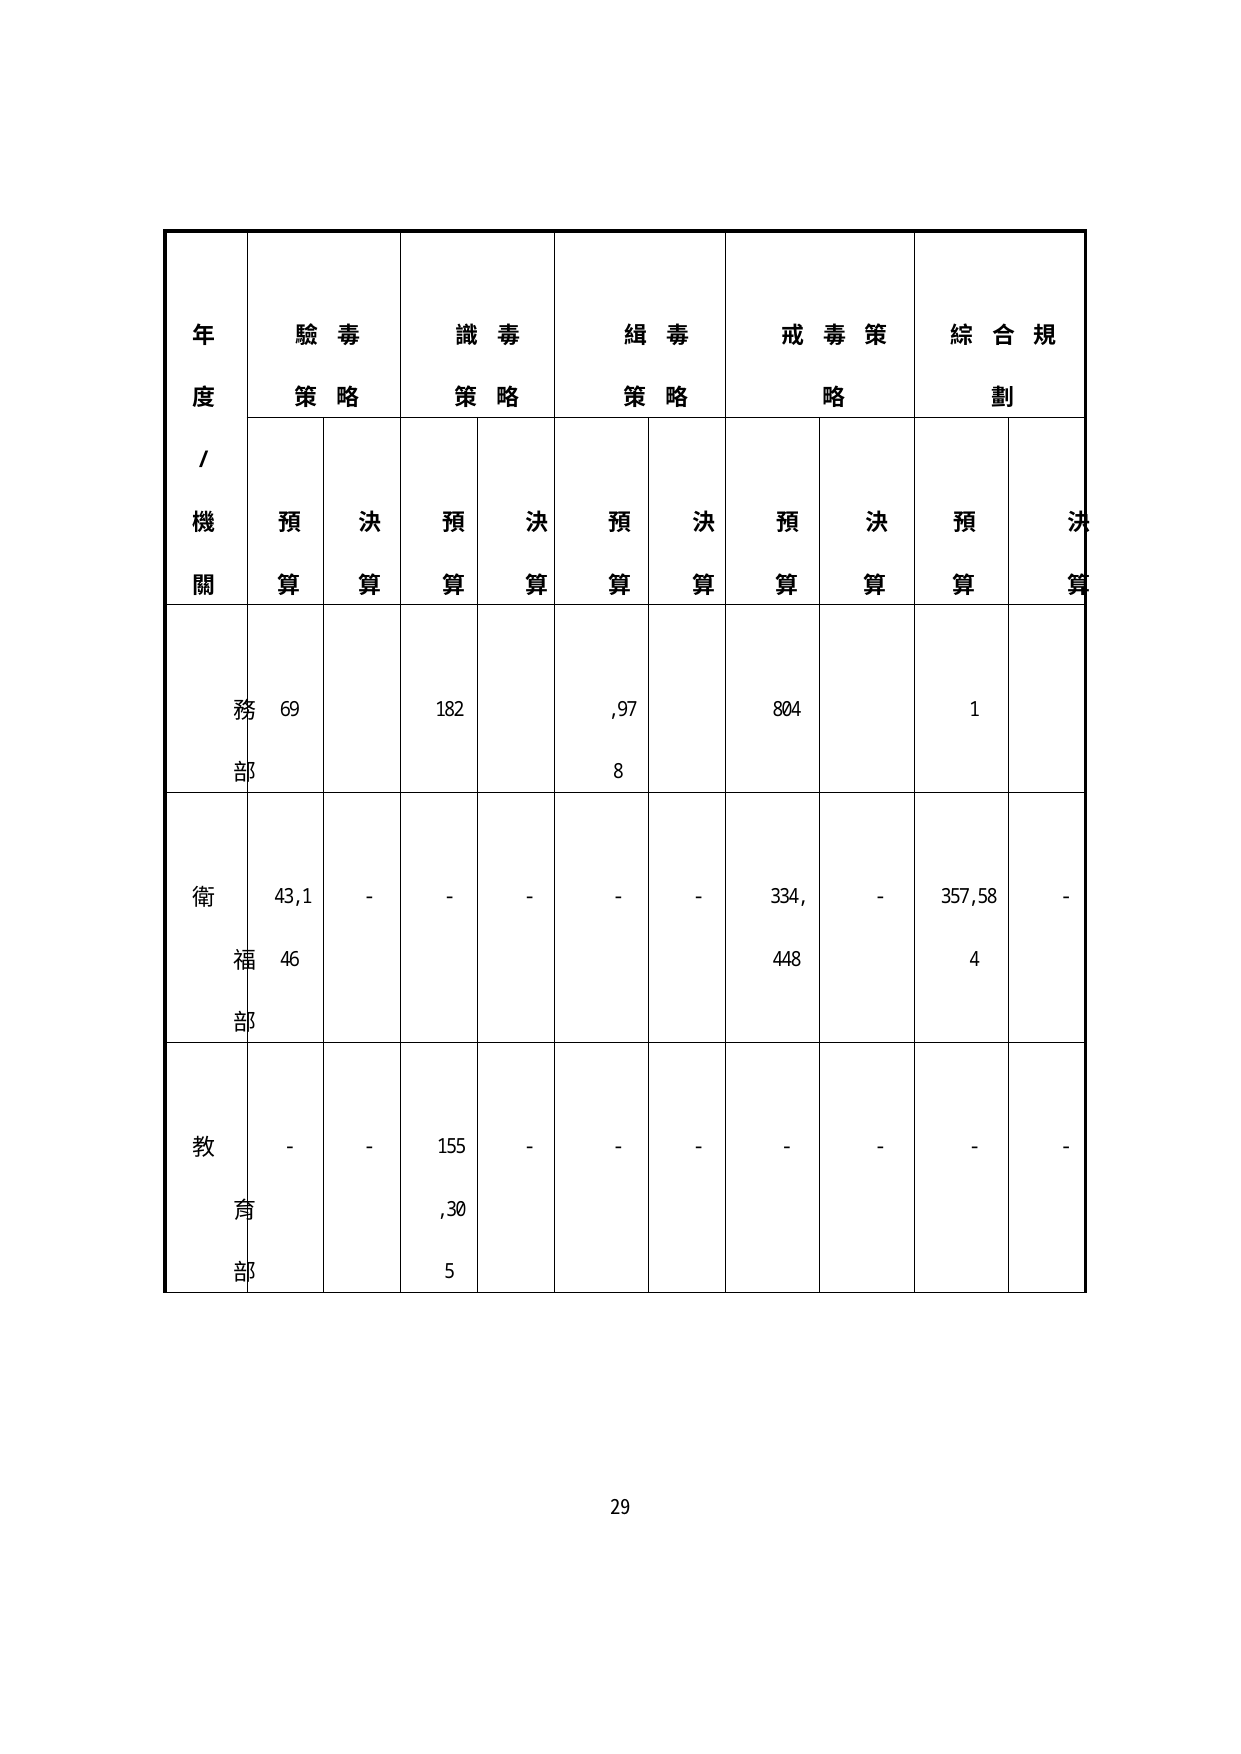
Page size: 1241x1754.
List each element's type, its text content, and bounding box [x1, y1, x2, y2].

table_cell - [555, 1043, 648, 1292]
table_cell 155,305 [401, 1043, 477, 1292]
table_cell - [324, 605, 400, 792]
table_cell 預算 [248, 418, 323, 604]
table_cell - [1009, 793, 1084, 1042]
table_cell - [649, 1043, 725, 1292]
table_cell - [649, 793, 725, 1042]
table_cell - [915, 1043, 1008, 1292]
table_cell 357,584 [915, 793, 1008, 1042]
table_cell - [478, 793, 554, 1042]
table_header 戒毒策略 [726, 233, 914, 417]
table_header 緝毒策略 [555, 233, 725, 417]
table_cell 預算 [401, 418, 477, 604]
table_cell - [478, 1043, 554, 1292]
table_cell 決算 [478, 418, 554, 604]
table_header 年度/ 機關別 [167, 233, 247, 604]
table_cell 教育部 [167, 1043, 247, 1292]
table_header 綜合規劃 [915, 233, 1084, 417]
table_cell - [324, 1043, 400, 1292]
table_cell - [820, 1043, 914, 1292]
table_cell 預算 [915, 418, 1008, 604]
table_cell 51,269 [248, 605, 323, 792]
table_cell - [478, 605, 554, 792]
table_cell 1 [915, 605, 1008, 792]
table_cell ,978 [555, 605, 648, 792]
table_cell 預算 [555, 418, 648, 604]
table_cell - [1009, 605, 1084, 792]
table_cell - [820, 793, 914, 1042]
table_cell 決算 [324, 418, 400, 604]
table_cell - [401, 793, 477, 1042]
table_cell - [555, 793, 648, 1042]
table_cell 決算 [649, 418, 725, 604]
table_cell 804 [726, 605, 819, 792]
table_cell - [324, 793, 400, 1042]
table_cell - [1009, 1043, 1084, 1292]
table_cell 43,146 [248, 793, 323, 1042]
table_cell 182 [401, 605, 477, 792]
table_cell - [649, 605, 725, 792]
table_cell - [726, 1043, 819, 1292]
table_cell 334,448 [726, 793, 819, 1042]
table_header 識毒策略 [401, 233, 554, 417]
table_cell - [820, 605, 914, 792]
table_header 驗毒策略 [248, 233, 400, 417]
table_cell 預算 [726, 418, 819, 604]
table_cell 衛福部 [167, 793, 247, 1042]
table_cell - [248, 1043, 323, 1292]
table_cell 決算 [1009, 418, 1084, 604]
table_cell 法務部 [167, 605, 247, 792]
table_cell 決算 [820, 418, 914, 604]
